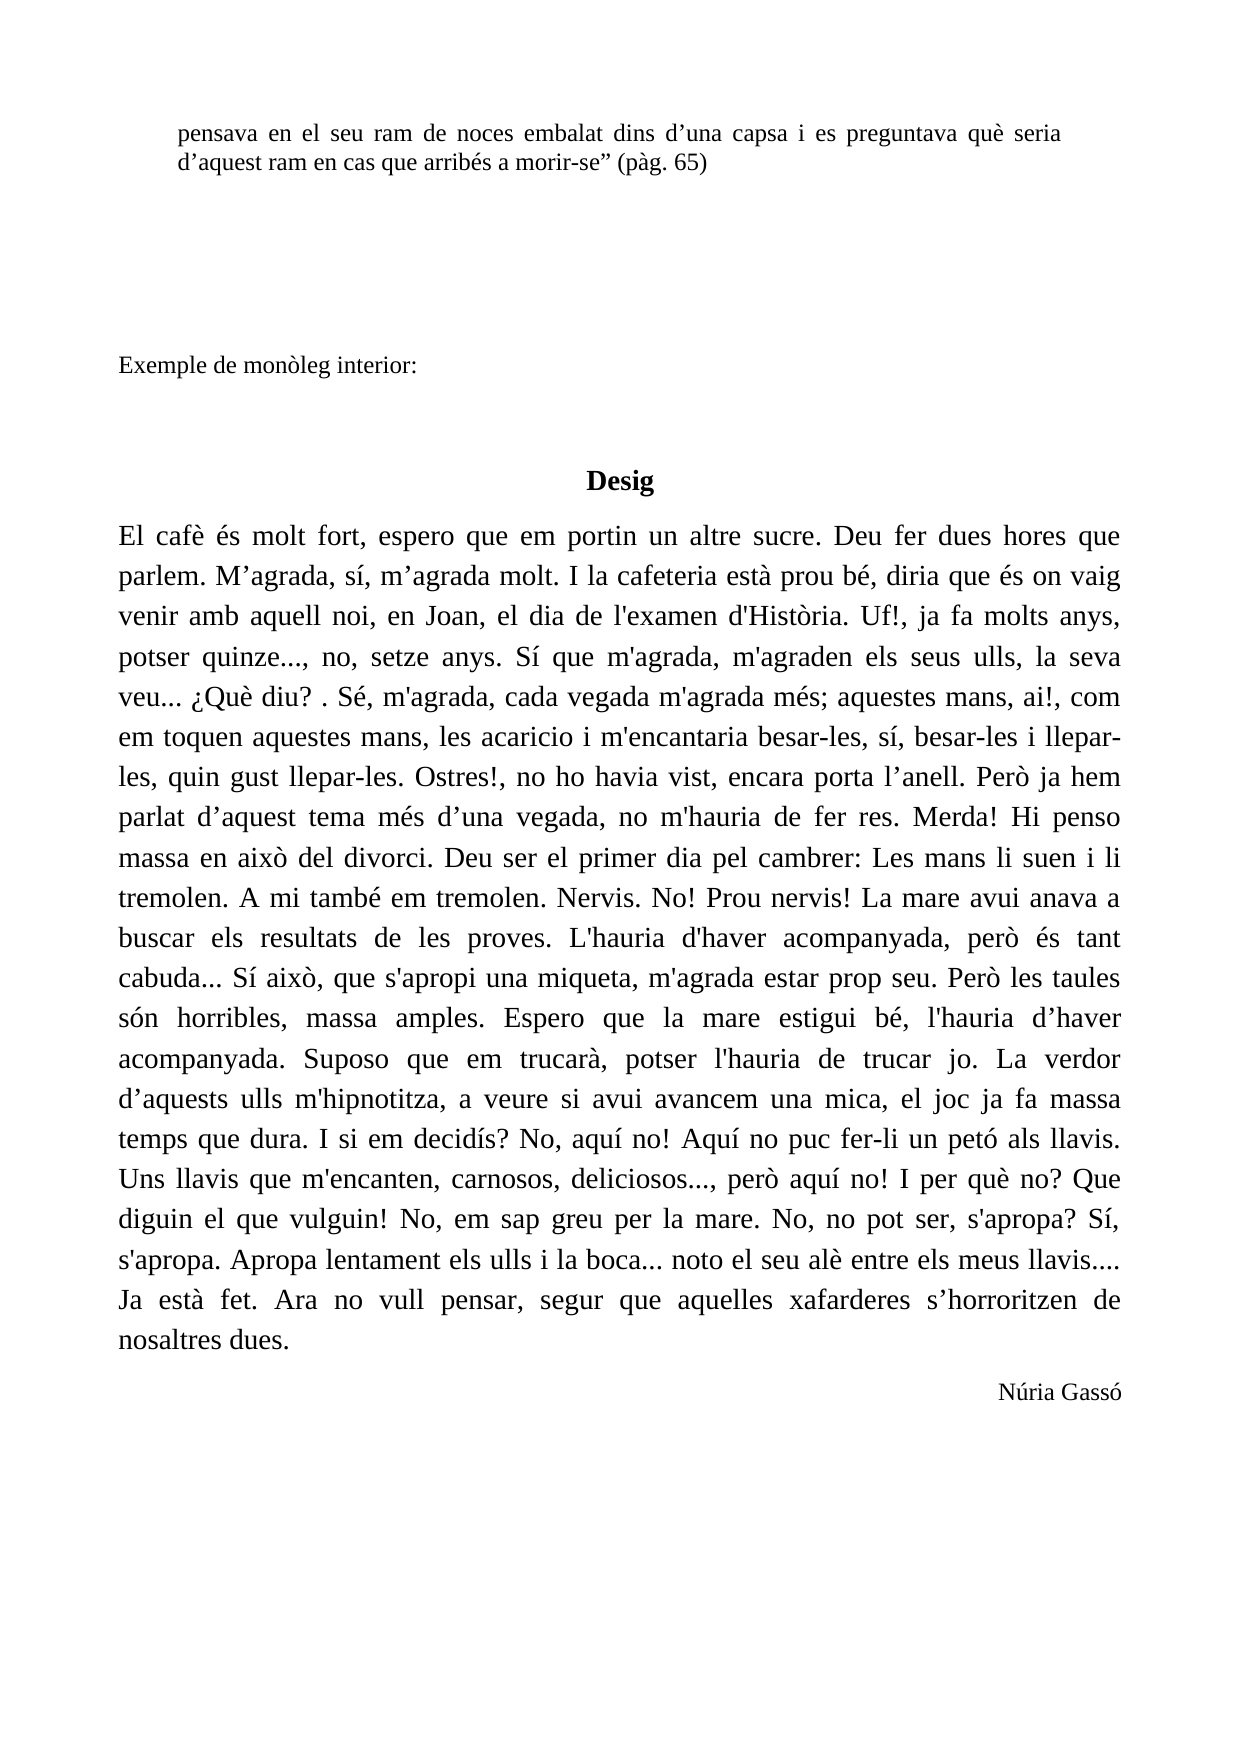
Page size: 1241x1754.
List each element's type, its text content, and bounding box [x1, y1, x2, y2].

text Desig [118, 463, 1122, 497]
text Exemple de monòleg interior: [118, 350, 1063, 379]
text El cafè és molt fort, espero que em portin un altre sucre. Deu fer dues hores que parlem. M’agrada, sí, m’agrada molt. I la cafeteria està prou bé, diria que és on vaig venir amb aquell noi, en Joan, el dia de l'examen d'Història. Uf!, ja fa molts anys, potser quinze..., no, setze anys. Sí que m'agrada, m'agraden els seus ulls, la seva veu... ¿Què diu? . Sé, m'agrada, cada vegada m'agrada més; aquestes mans, ai!, com em toquen aquestes mans, les acaricio i m'encantaria besar-les, sí, besar-les i llepar-les, quin gust llepar-les. Ostres!, no ho havia vist, encara porta l’anell. Però ja hem parlat d’aquest tema més d’una vegada, no m'hauria de fer res. Merda! Hi penso massa en això del divorci. Deu ser el primer dia pel cambrer: Les mans li suen i li tremolen. A mi també em tremolen. Nervis. No! Prou nervis! La mare avui anava a buscar els resultats de les proves. L'hauria d'haver acompanyada, però és tant cabuda... Sí això, que s'apropi una miqueta, m'agrada estar prop seu. Però les taules són horribles, massa amples. Espero que la mare estigui bé, l'hauria d’haver acompanyada. Suposo que em trucarà, potser l'hauria de trucar jo. La verdor d’aquests ulls m'hipnotitza, a veure si avui avancem una mica, el joc ja fa massa temps que dura. I si em decidís? No, aquí no! Aquí no puc fer-li un petó als llavis. Uns llavis que m'encanten, carnosos, deliciosos..., però aquí no! I per què no? Que diguin el que vulguin! No, em sap greu per la mare. No, no pot ser, s'apropa? Sí, s'apropa. Apropa lentament els ulls i la boca... noto el seu alè entre els meus llavis.... Ja està fet. Ara no vull pensar, segur que aquelles xafarderes s’horroritzen de nosaltres dues. [118, 518, 1122, 1356]
text Núria Gassó [118, 1377, 1122, 1406]
text pensava en el seu ram de noces embalat dins d’una capsa i es preguntava què seria d’aquest ram en cas que arribés a morir-se” (pàg. 65) [177, 118, 1063, 176]
